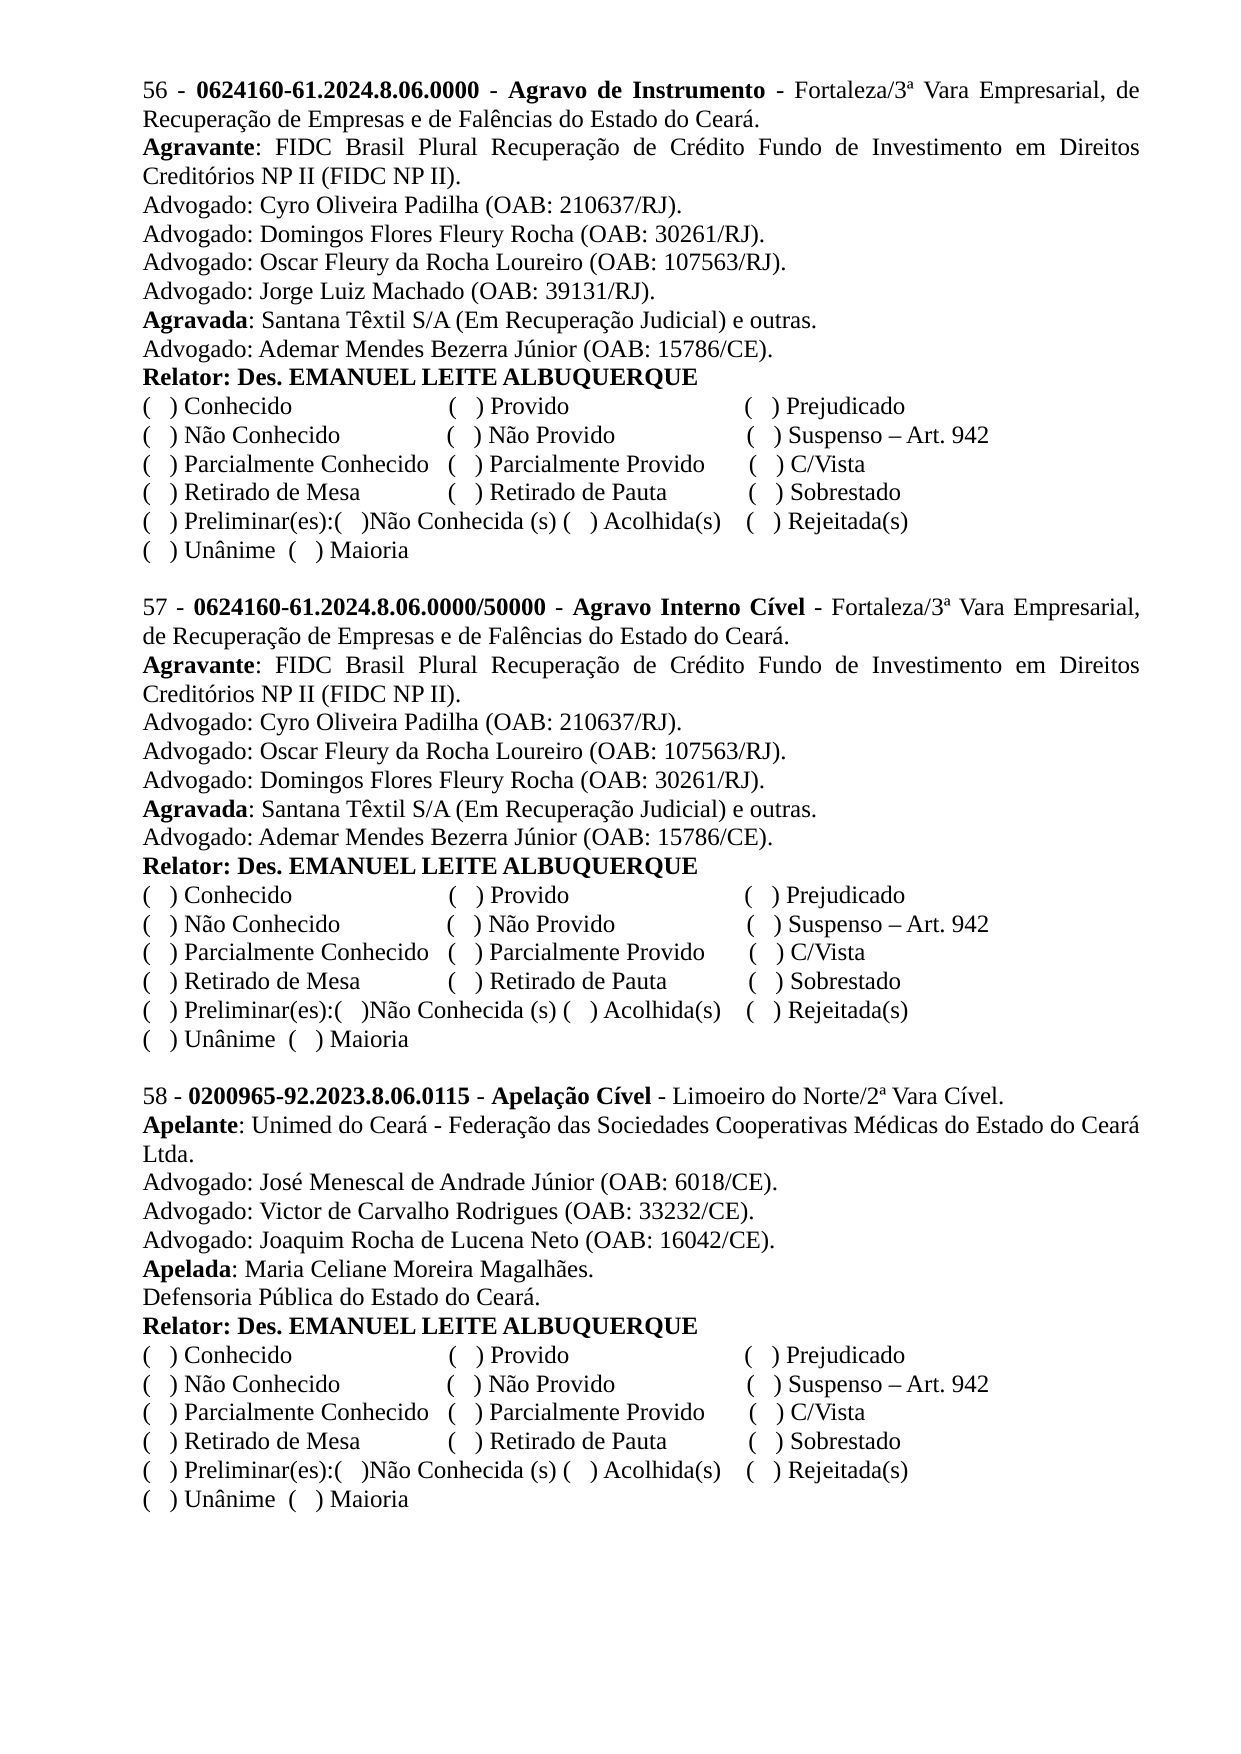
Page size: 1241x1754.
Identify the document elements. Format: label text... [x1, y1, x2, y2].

text ( ) Preliminar(es):( )Não Conhecida (s) ( ) Acolhida(s) ( ) Rejeitada(s) [142, 1455, 1158, 1484]
text ( ) Não Conhecido ( ) Não Provido ( ) Suspenso – Art. 942 [142, 1369, 1158, 1397]
text ( ) Não Conhecido ( ) Não Provido ( ) Suspenso – Art. 942 [142, 420, 1158, 449]
text Advogado: Joaquim Rocha de Lucena Neto (OAB: 16042/CE). [142, 1225, 1141, 1254]
text Apelante: Unimed do Ceará - Federação das Sociedades Cooperativas Médicas do Estado do Ceará Ltda. [142, 1110, 1141, 1167]
text Relator: Des. EMANUEL LEITE ALBUQUERQUE [142, 1311, 1141, 1340]
text ( ) Retirado de Mesa ( ) Retirado de Pauta ( ) Sobrestado [142, 477, 1158, 506]
text ( ) Parcialmente Conhecido ( ) Parcialmente Provido ( ) C/Vista [142, 1397, 1158, 1426]
text ( ) Unânime ( ) Maioria [142, 535, 1158, 564]
text Agravante: FIDC Brasil Plural Recuperação de Crédito Fundo de Investimento em Direitos Creditórios NP II (FIDC NP II). [142, 132, 1141, 190]
text 58 - 0200965-92.2023.8.06.0115 - Apelação Cível - Limoeiro do Norte/2ª Vara Cível. [142, 1081, 1141, 1110]
text ( ) Preliminar(es):( )Não Conhecida (s) ( ) Acolhida(s) ( ) Rejeitada(s) [142, 995, 1158, 1024]
text ( ) Conhecido ( ) Provido ( ) Prejudicado [142, 880, 1141, 909]
text ( ) Unânime ( ) Maioria [142, 1024, 1158, 1052]
text Advogado: Victor de Carvalho Rodrigues (OAB: 33232/CE). [142, 1196, 1141, 1225]
text 57 - 0624160-61.2024.8.06.0000/50000 - Agravo Interno Cível - Fortaleza/3ª Vara Empresarial, de Recuperação de Empresas e de Falências do Estado do Ceará. [142, 592, 1141, 650]
text ( ) Conhecido ( ) Provido ( ) Prejudicado [142, 391, 1141, 420]
text Advogado: Ademar Mendes Bezerra Júnior (OAB: 15786/CE). [142, 334, 1141, 362]
text Agravante: FIDC Brasil Plural Recuperação de Crédito Fundo de Investimento em Direitos Creditórios NP II (FIDC NP II). [142, 650, 1141, 707]
text Advogado: Jorge Luiz Machado (OAB: 39131/RJ). [142, 276, 1141, 305]
text Agravada: Santana Têxtil S/A (Em Recuperação Judicial) e outras. [142, 794, 1141, 822]
text Advogado: Cyro Oliveira Padilha (OAB: 210637/RJ). [142, 190, 1141, 219]
text ( ) Retirado de Mesa ( ) Retirado de Pauta ( ) Sobrestado [142, 966, 1158, 995]
text Advogado: Oscar Fleury da Rocha Loureiro (OAB: 107563/RJ). [142, 247, 1141, 276]
text 56 - 0624160-61.2024.8.06.0000 - Agravo de Instrumento - Fortaleza/3ª Vara Empresarial, de Recuperação de Empresas e de Falências do Estado do Ceará. [142, 75, 1141, 132]
text Advogado: José Menescal de Andrade Júnior (OAB: 6018/CE). [142, 1167, 1141, 1196]
text ( ) Parcialmente Conhecido ( ) Parcialmente Provido ( ) C/Vista [142, 449, 1158, 477]
text ( ) Parcialmente Conhecido ( ) Parcialmente Provido ( ) C/Vista [142, 937, 1158, 966]
text Advogado: Ademar Mendes Bezerra Júnior (OAB: 15786/CE). [142, 822, 1141, 851]
text Defensoria Pública do Estado do Ceará. [142, 1282, 1141, 1311]
text ( ) Retirado de Mesa ( ) Retirado de Pauta ( ) Sobrestado [142, 1426, 1158, 1455]
text ( ) Unânime ( ) Maioria [142, 1484, 1158, 1512]
text Agravada: Santana Têxtil S/A (Em Recuperação Judicial) e outras. [142, 305, 1141, 334]
text ( ) Preliminar(es):( )Não Conhecida (s) ( ) Acolhida(s) ( ) Rejeitada(s) [142, 506, 1158, 535]
text Advogado: Oscar Fleury da Rocha Loureiro (OAB: 107563/RJ). [142, 736, 1141, 765]
text Advogado: Domingos Flores Fleury Rocha (OAB: 30261/RJ). [142, 219, 1141, 247]
text Relator: Des. EMANUEL LEITE ALBUQUERQUE [142, 362, 1141, 391]
text Advogado: Cyro Oliveira Padilha (OAB: 210637/RJ). [142, 707, 1141, 736]
text Relator: Des. EMANUEL LEITE ALBUQUERQUE [142, 851, 1141, 880]
text Apelada: Maria Celiane Moreira Magalhães. [142, 1254, 1141, 1282]
text ( ) Conhecido ( ) Provido ( ) Prejudicado [142, 1340, 1141, 1369]
text Advogado: Domingos Flores Fleury Rocha (OAB: 30261/RJ). [142, 765, 1141, 794]
text ( ) Não Conhecido ( ) Não Provido ( ) Suspenso – Art. 942 [142, 909, 1158, 937]
